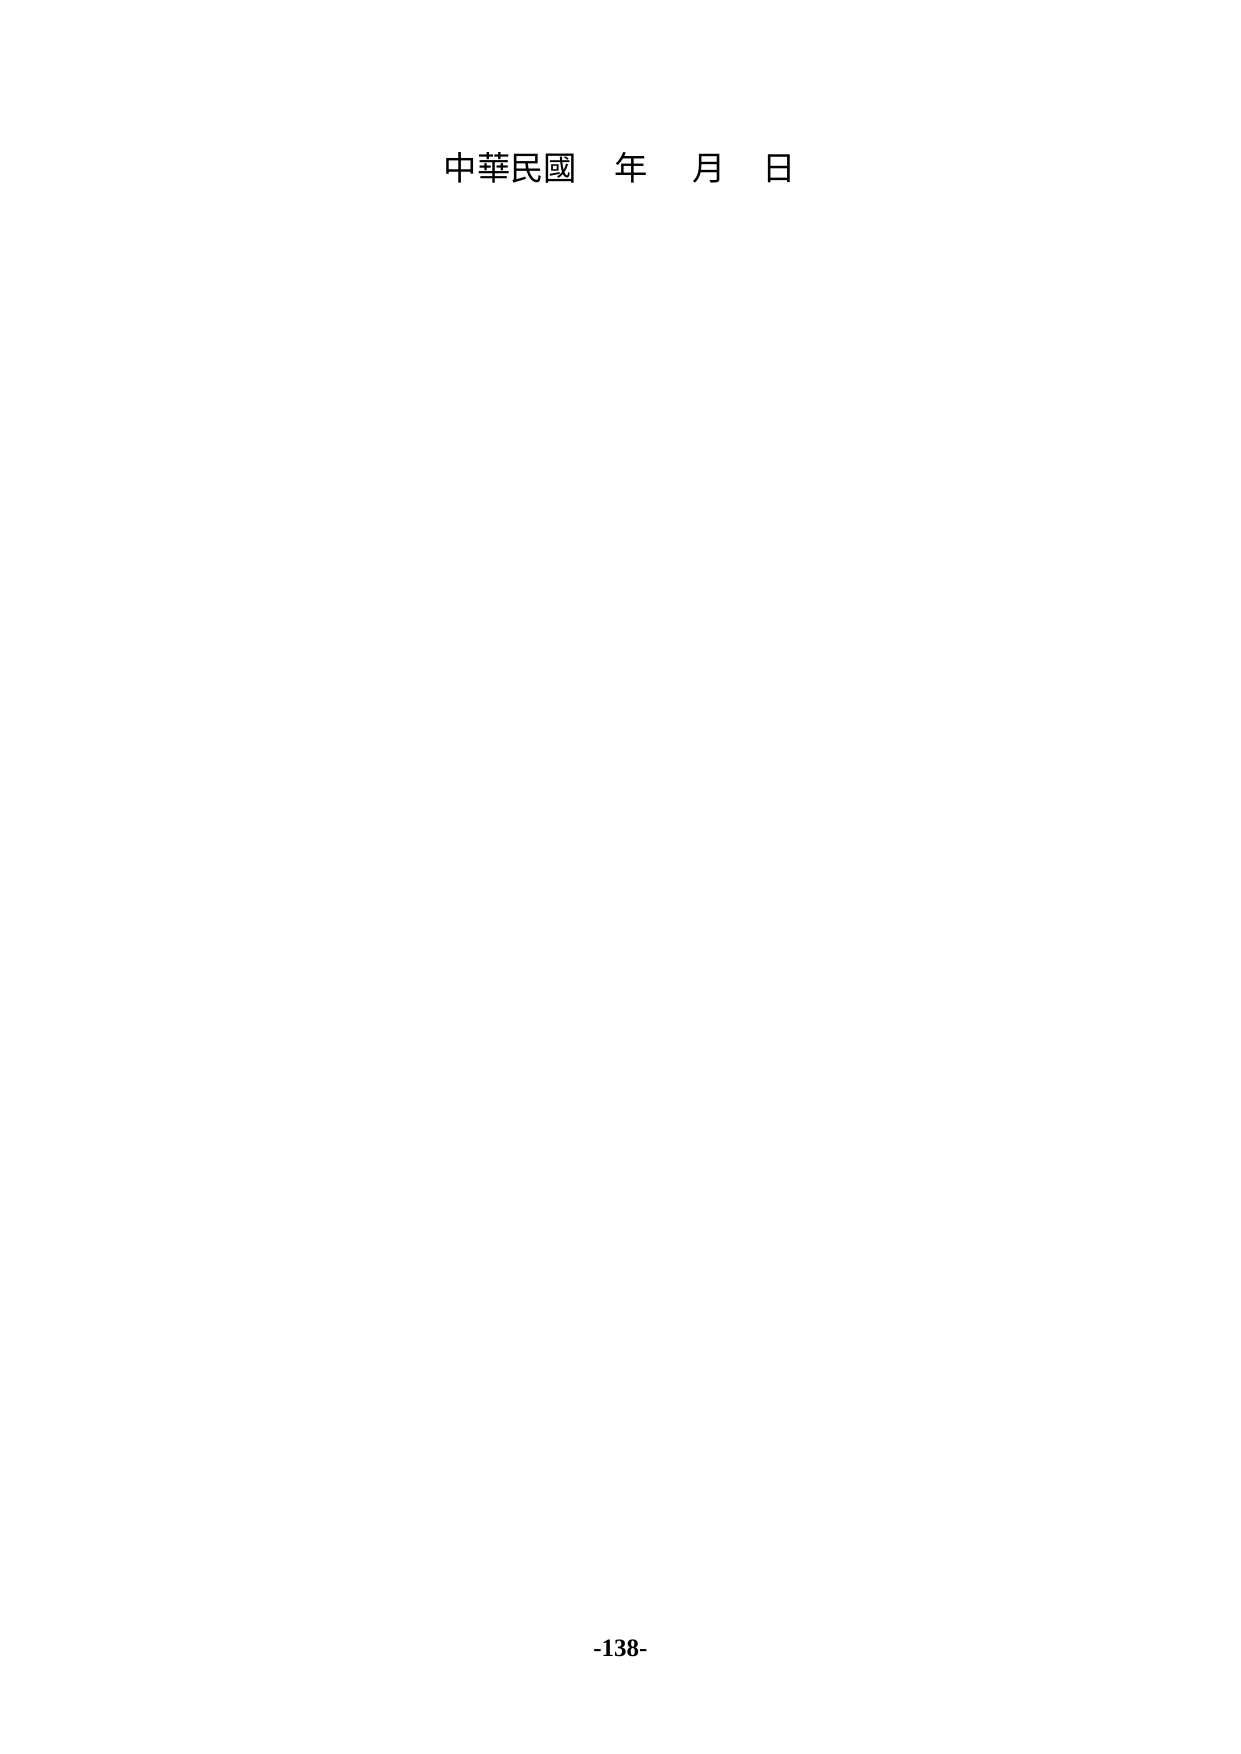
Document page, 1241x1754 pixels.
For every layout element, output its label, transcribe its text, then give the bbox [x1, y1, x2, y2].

text 中華民國 年 月 日 [118, 142, 1122, 190]
